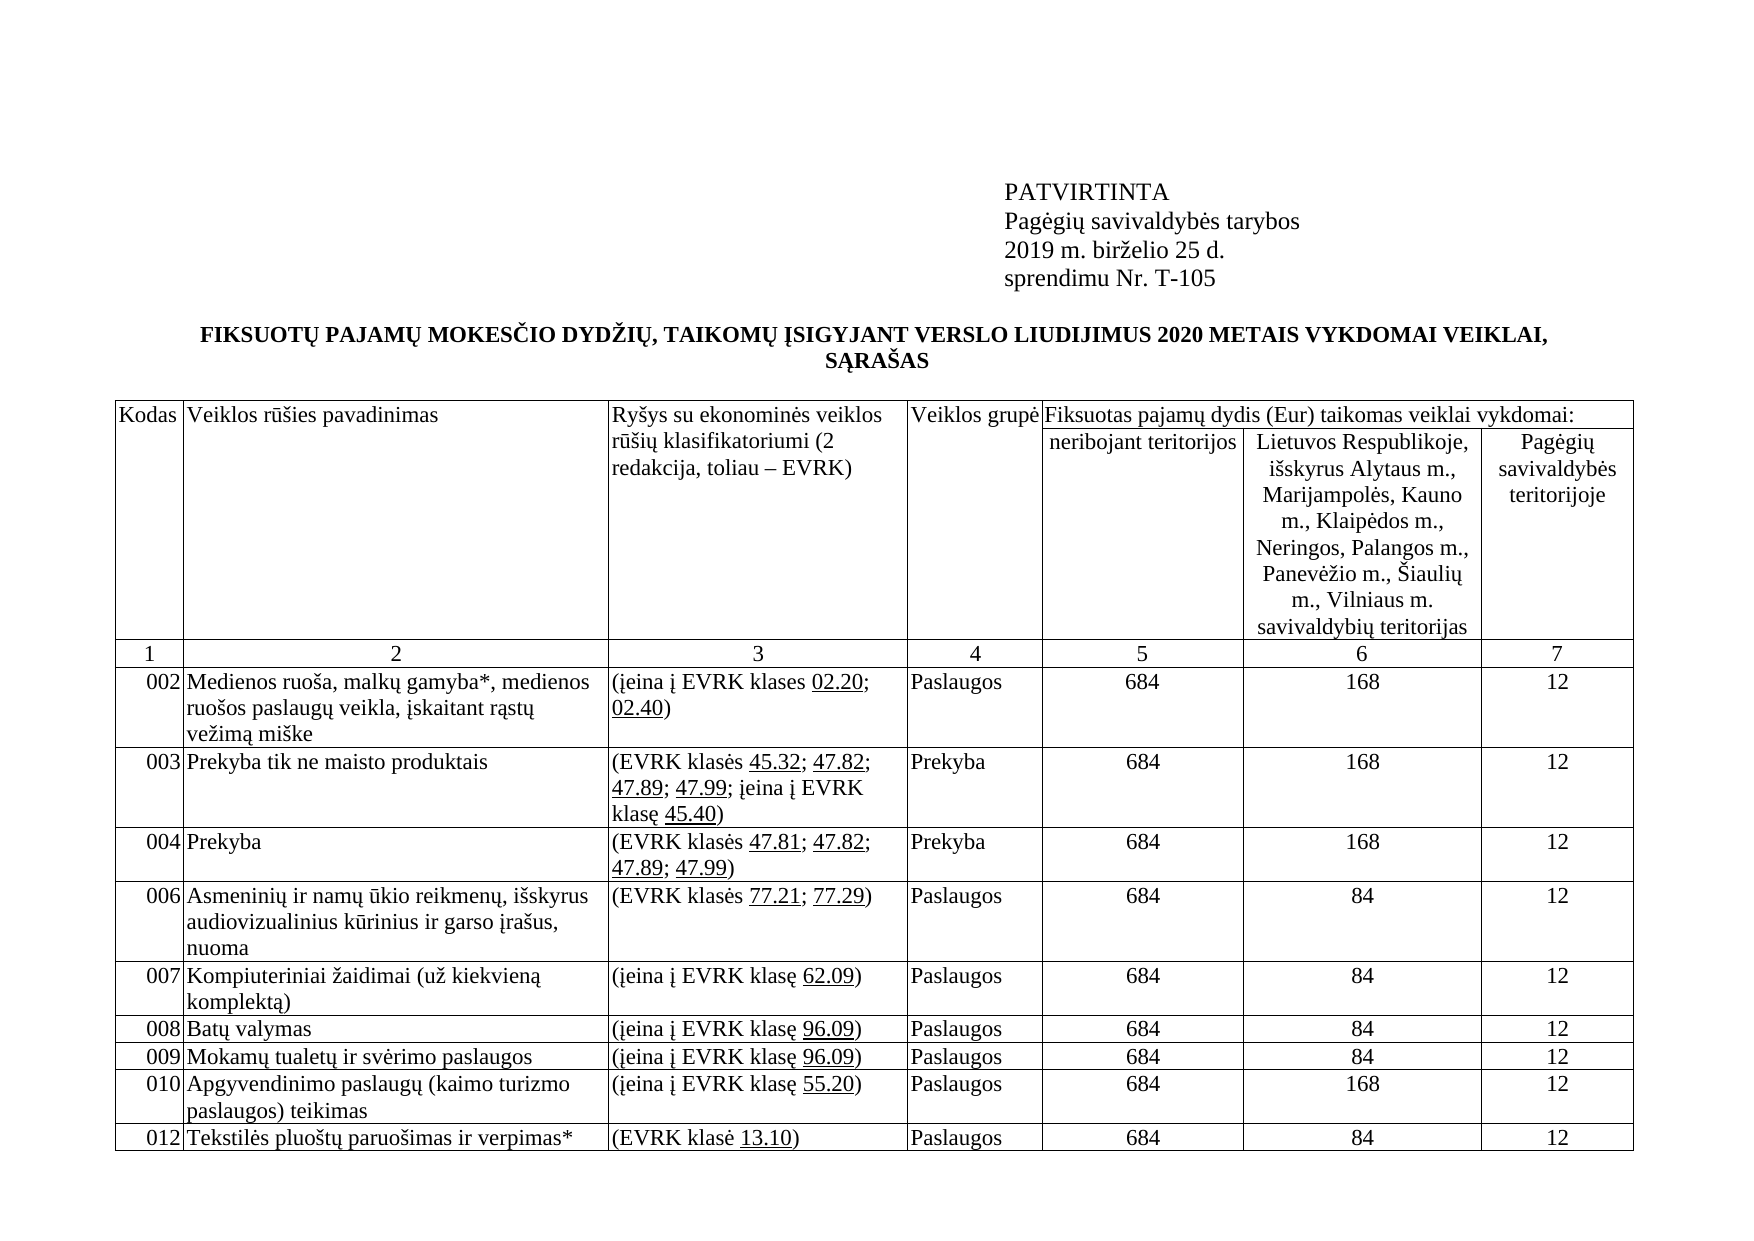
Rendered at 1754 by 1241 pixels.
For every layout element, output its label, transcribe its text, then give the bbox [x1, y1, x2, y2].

table_cell Asmeninių ir namų ūkio reikmenų, išskyrus audiovizualinius kūrinius ir garso įrašus, nuoma [184, 882, 608, 961]
table_cell (įeina į EVRK klasę 55.20) [609, 1070, 907, 1123]
table_cell 12 [1482, 962, 1633, 1014]
table_cell 12 [1482, 1070, 1633, 1123]
table_cell (EVRK klasė 13.10) [609, 1124, 907, 1150]
table_cell Paslaugos [908, 1016, 1042, 1042]
table_cell 684 [1043, 962, 1243, 1014]
table_header Veiklos grupė [908, 401, 1042, 639]
table_cell 6 [1244, 640, 1481, 667]
table_cell 012 [116, 1124, 183, 1150]
table_cell 003 [116, 748, 183, 827]
table_cell 006 [116, 882, 183, 961]
table_cell Paslaugos [908, 1043, 1042, 1069]
table_cell Pagėgių savivaldybės teritorijoje [1482, 429, 1633, 639]
table_cell Batų valymas [184, 1016, 608, 1042]
table_cell 84 [1244, 882, 1481, 961]
table_cell Prekyba [184, 828, 608, 881]
table_cell 7 [1482, 640, 1633, 667]
table_cell Kompiuteriniai žaidimai (už kiekvieną komplektą) [184, 962, 608, 1014]
table_cell 002 [116, 668, 183, 747]
table_cell 12 [1482, 668, 1633, 747]
table_cell 009 [116, 1043, 183, 1069]
text 2019 m. birželio 25 d. [118, 235, 1636, 263]
table_cell 12 [1482, 828, 1633, 881]
table_cell Prekyba [908, 828, 1042, 881]
table_cell 684 [1043, 828, 1243, 881]
table_header Veiklos rūšies pavadinimas [184, 401, 608, 639]
table_cell (įeina į EVRK klasę 96.09) [609, 1043, 907, 1069]
table_cell (EVRK klasės 47.81; 47.82; 47.89; 47.99) [609, 828, 907, 881]
table_cell Mokamų tualetų ir svėrimo paslaugos [184, 1043, 608, 1069]
table_cell 5 [1043, 640, 1243, 667]
text PATVIRTINTA [118, 177, 1636, 206]
table_cell (įeina į EVRK klases 02.20; 02.40) [609, 668, 907, 747]
table_header Kodas [116, 401, 183, 639]
table_cell 684 [1043, 1124, 1243, 1150]
table_cell Lietuvos Respublikoje, išskyrus Alytaus m., Marijampolės, Kauno m., Klaipėdos m., Neringos, Palangos m., Panevėžio m., Šiaulių m., Vilniaus m. savivaldybių teritorijas [1244, 429, 1481, 639]
table_cell 168 [1244, 748, 1481, 827]
table_cell neribojant teritorijos [1043, 429, 1243, 639]
table_cell 008 [116, 1016, 183, 1042]
table_cell 684 [1043, 668, 1243, 747]
table_cell Paslaugos [908, 882, 1042, 961]
table_cell 12 [1482, 1016, 1633, 1042]
table_cell 4 [908, 640, 1042, 667]
table_cell 168 [1244, 668, 1481, 747]
text sprendimu Nr. T-105 [118, 263, 1636, 292]
table_cell 010 [116, 1070, 183, 1123]
table_cell 84 [1244, 1043, 1481, 1069]
table_cell Paslaugos [908, 962, 1042, 1014]
table_cell 168 [1244, 828, 1481, 881]
text Pagėgių savivaldybės tarybos [118, 206, 1636, 235]
table_cell 12 [1482, 1124, 1633, 1150]
table_cell 684 [1043, 1016, 1243, 1042]
table_cell Paslaugos [908, 1070, 1042, 1123]
table_cell Prekyba tik ne maisto produktais [184, 748, 608, 827]
table_cell 684 [1043, 882, 1243, 961]
text FIKSUOTŲ PAJAMŲ MOKESČIO DYDŽIŲ, TAIKOMŲ ĮSIGYJANT VERSLO LIUDIJIMUS 2020 METAIS VYKDOMAI VEIKLAI, [118, 321, 1636, 347]
table_cell Tekstilės pluoštų paruošimas ir verpimas* [184, 1124, 608, 1150]
table_cell 2 [184, 640, 608, 667]
table_cell 84 [1244, 1016, 1481, 1042]
table_header Ryšys su ekonominės veiklos rūšių klasifikatoriumi (2 redakcija, toliau – EVRK) [609, 401, 907, 639]
table_cell 684 [1043, 748, 1243, 827]
table_cell 3 [609, 640, 907, 667]
table_cell 004 [116, 828, 183, 881]
text SĄRAŠAS [118, 347, 1636, 374]
table_header Fiksuotas pajamų dydis (Eur) taikomas veiklai vykdomai: [1043, 401, 1633, 427]
table_cell (įeina į EVRK klasę 62.09) [609, 962, 907, 1014]
table_cell 007 [116, 962, 183, 1014]
table_cell 12 [1482, 748, 1633, 827]
table_cell 684 [1043, 1043, 1243, 1069]
table_cell 1 [116, 640, 183, 667]
table_cell 168 [1244, 1070, 1481, 1123]
table_cell Paslaugos [908, 1124, 1042, 1150]
table_cell Prekyba [908, 748, 1042, 827]
table_cell 84 [1244, 1124, 1481, 1150]
table_cell Apgyvendinimo paslaugų (kaimo turizmo paslaugos) teikimas [184, 1070, 608, 1123]
table_cell 12 [1482, 882, 1633, 961]
table_cell (įeina į EVRK klasę 96.09) [609, 1016, 907, 1042]
table_cell (EVRK klasės 45.32; 47.82; 47.89; 47.99; įeina į EVRK klasę 45.40) [609, 748, 907, 827]
table_cell (EVRK klasės 77.21; 77.29) [609, 882, 907, 961]
table_cell Medienos ruoša, malkų gamyba*, medienos ruošos paslaugų veikla, įskaitant rąstų vežimą miške [184, 668, 608, 747]
table_cell 684 [1043, 1070, 1243, 1123]
table_cell Paslaugos [908, 668, 1042, 747]
table_cell 84 [1244, 962, 1481, 1014]
table_cell 12 [1482, 1043, 1633, 1069]
